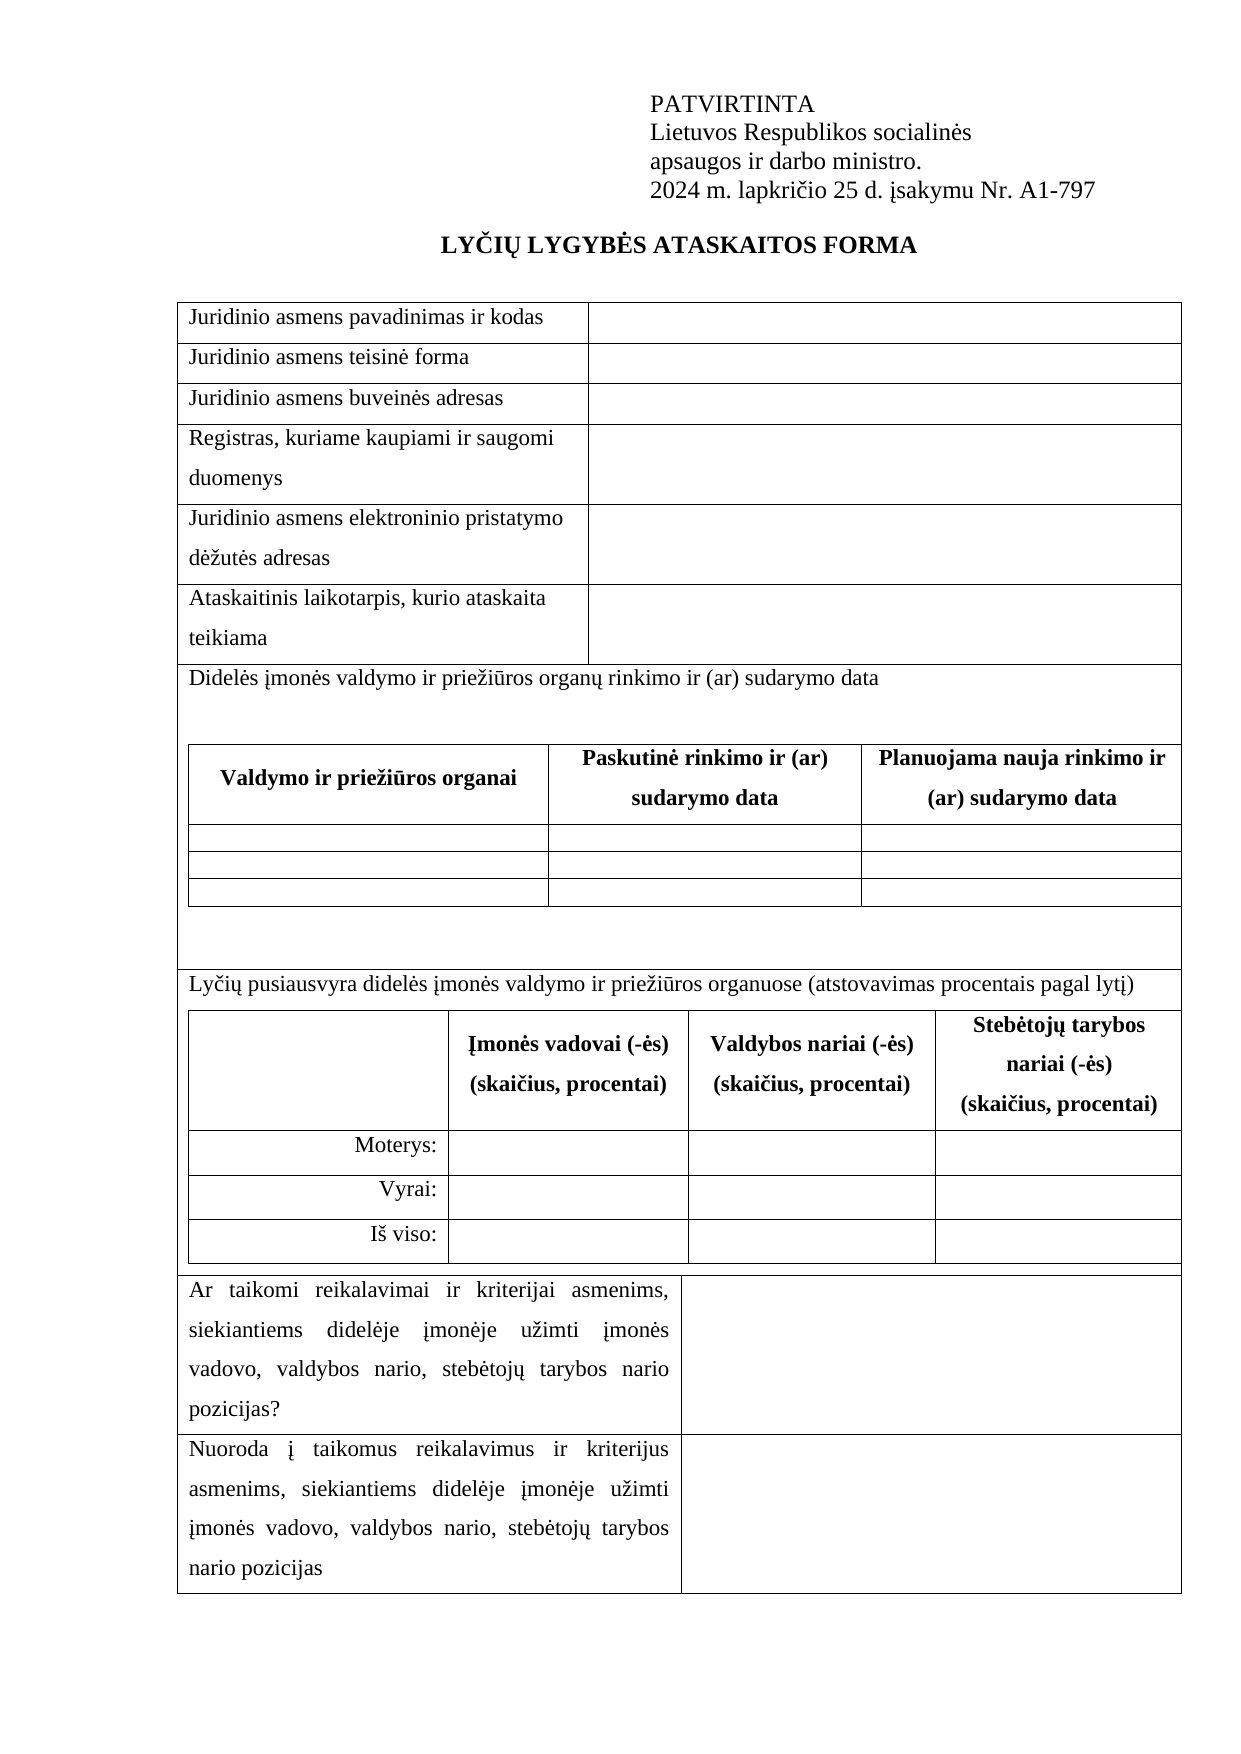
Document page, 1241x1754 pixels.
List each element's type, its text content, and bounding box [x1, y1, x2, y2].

table_cell Ataskaitinis laikotarpis, kurio ataskaita teikiama [178, 585, 588, 663]
text PATVIRTINTA [177, 89, 1181, 117]
table_header [189, 1011, 448, 1130]
subtitle apsaugos ir darbo ministro. [177, 146, 1181, 175]
table_cell Moterys: [189, 1131, 448, 1174]
table_header Stebėtojų tarybos nariai (-ės) (skaičius, procentai) [936, 1011, 1181, 1130]
table_cell [589, 505, 1181, 583]
table_cell [936, 1131, 1181, 1174]
table_cell [689, 1220, 935, 1263]
table_cell [862, 825, 1181, 851]
subtitle 2024 m. lapkričio 25 d. įsakymu Nr. A1-797 [177, 175, 1181, 204]
table_cell Lyčių pusiausvyra didelės įmonės valdymo ir priežiūros organuose (atstovavimas procentais pagal lytį) [178, 970, 1181, 1275]
table_cell [689, 1131, 935, 1174]
table_cell [936, 1176, 1181, 1218]
table_cell Iš viso: [189, 1220, 448, 1263]
table_cell [549, 825, 861, 851]
table_cell [449, 1131, 688, 1174]
table_cell Didelės įmonės valdymo ir priežiūros organų rinkimo ir (ar) sudarymo data [178, 665, 1181, 969]
table_cell Registras, kuriame kaupiami ir saugomi duomenys [178, 425, 588, 503]
table_cell Juridinio asmens elektroninio pristatymo dėžutės adresas [178, 505, 588, 583]
text LYČIŲ LYGYBĖS ATASKAITOS FORMA [177, 230, 1181, 259]
table_header Valdymo ir priežiūros organai [189, 745, 548, 823]
table_cell [689, 1176, 935, 1218]
table_cell [189, 825, 548, 851]
table_cell [862, 852, 1181, 878]
table_header [589, 303, 1181, 342]
table_cell [589, 344, 1181, 383]
table_cell [549, 879, 861, 906]
table_header Juridinio asmens pavadinimas ir kodas [178, 303, 588, 342]
table_cell [449, 1176, 688, 1218]
table_cell [936, 1220, 1181, 1263]
text Lietuvos Respublikos socialinės [177, 117, 1181, 146]
table_cell Vyrai: [189, 1176, 448, 1218]
table_cell [682, 1435, 1181, 1593]
table_cell Ar taikomi reikalavimai ir kriterijai asmenims, siekiantiems didelėje įmonėje užimti įmonės vadovo, valdybos nario, stebėtojų tarybos nario pozicijas? [178, 1276, 681, 1434]
table_cell [589, 585, 1181, 663]
table_cell Nuoroda į taikomus reikalavimus ir kriterijus asmenims, siekiantiems didelėje įmonėje užimti įmonės vadovo, valdybos nario, stebėtojų tarybos nario pozicijas [178, 1435, 681, 1593]
table_cell [862, 879, 1181, 906]
table_cell Juridinio asmens buveinės adresas [178, 384, 588, 423]
table_cell Juridinio asmens teisinė forma [178, 344, 588, 383]
table_cell [549, 852, 861, 878]
table_cell [189, 852, 548, 878]
table_header Planuojama nauja rinkimo ir (ar) sudarymo data [862, 745, 1181, 823]
table_cell [589, 425, 1181, 503]
table_header Valdybos nariai (-ės) (skaičius, procentai) [689, 1011, 935, 1130]
table_cell [449, 1220, 688, 1263]
table_cell [682, 1276, 1181, 1434]
table_cell [589, 384, 1181, 423]
table_header Įmonės vadovai (-ės) (skaičius, procentai) [449, 1011, 688, 1130]
table_header Paskutinė rinkimo ir (ar) sudarymo data [549, 745, 861, 823]
table_cell [189, 879, 548, 906]
